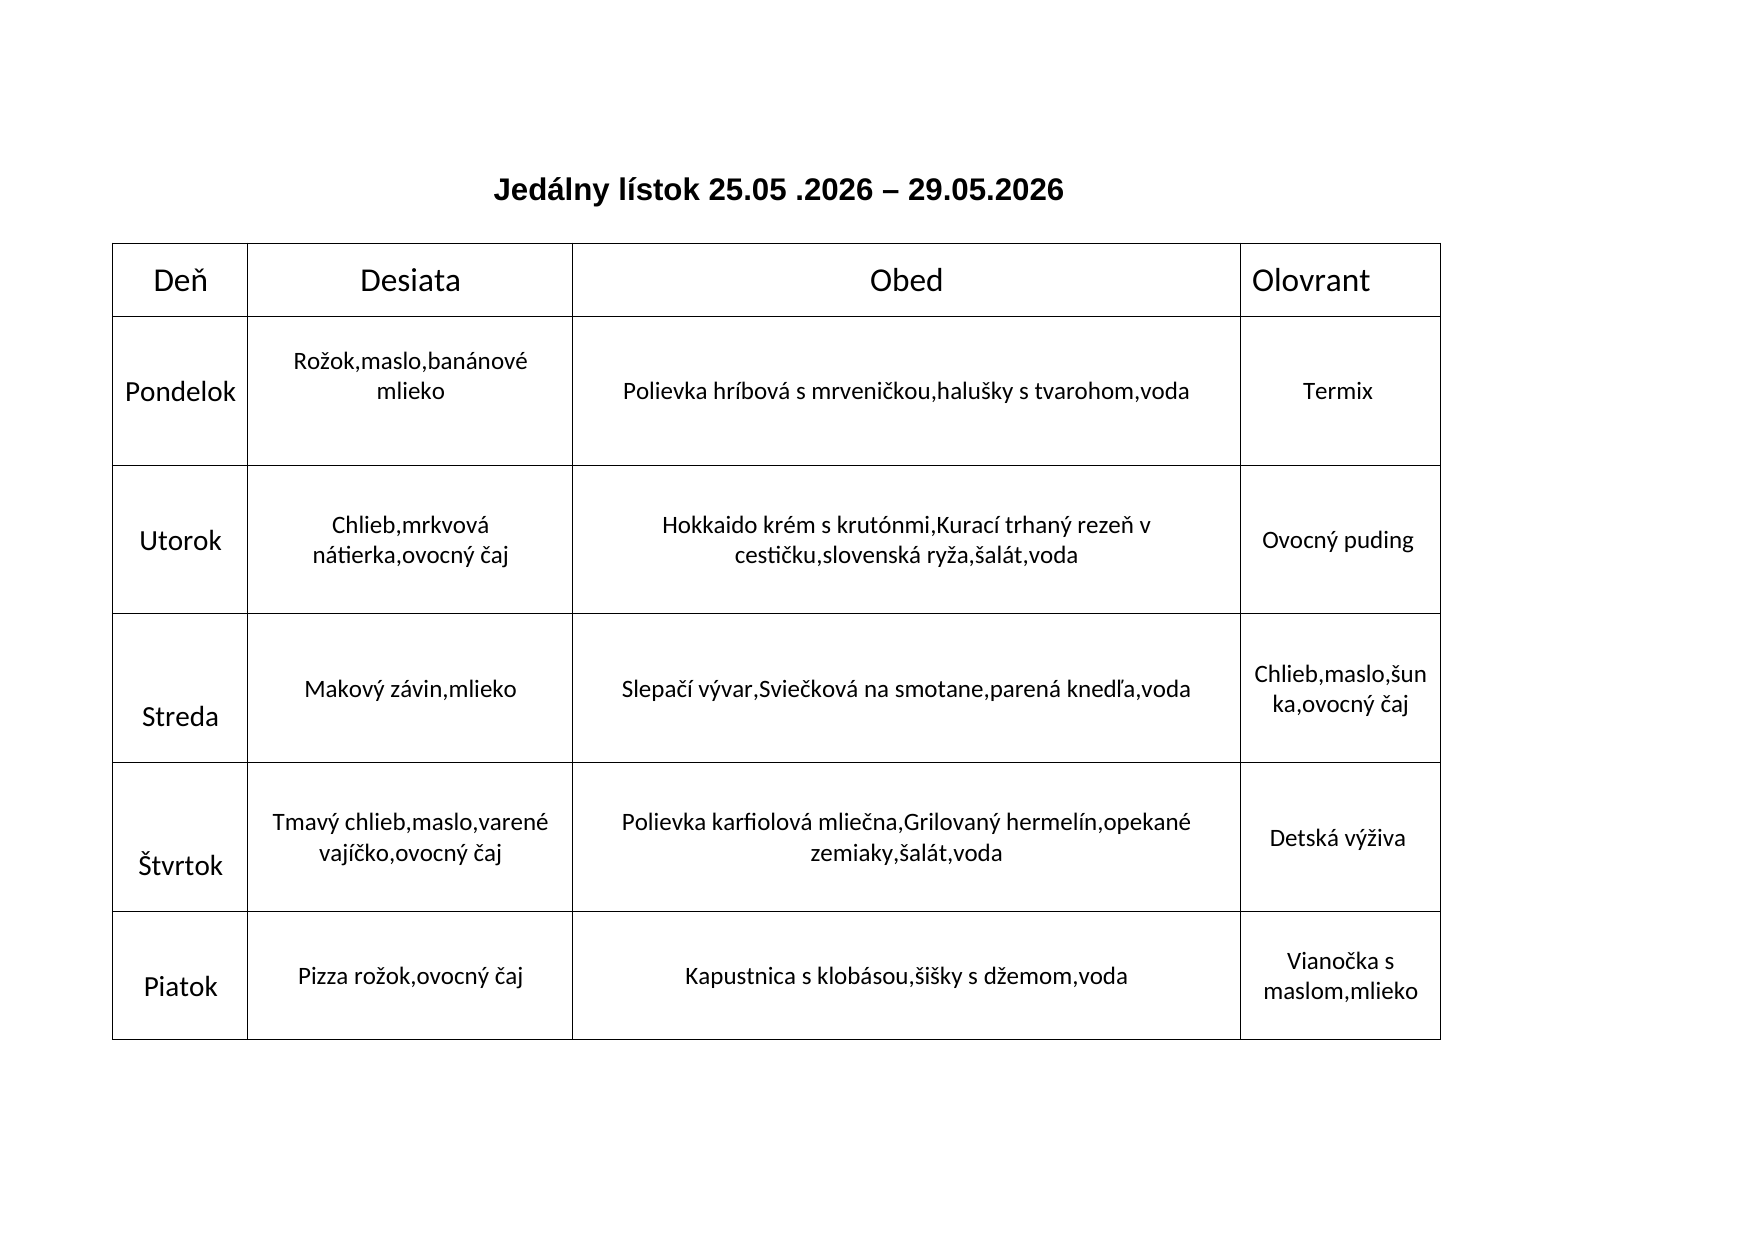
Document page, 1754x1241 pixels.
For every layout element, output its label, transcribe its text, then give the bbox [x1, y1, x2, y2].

table_cell Chlieb,mrkvová nátierka,ovocný čaj [248, 466, 572, 613]
table_header Desiata [248, 244, 572, 316]
table_cell Piatok [113, 912, 247, 1039]
table_cell Slepačí vývar,Sviečková na smotane,parená knedľa,voda [573, 614, 1240, 762]
table_cell Detská výživa [1241, 763, 1440, 911]
table_cell Pondelok [113, 317, 247, 464]
table_cell Hokkaido krém s krutónmi,Kurací trhaný rezeň v cestičku,slovenská ryža,šalát,voda [573, 466, 1240, 613]
table_cell Kapustnica s klobásou,šišky s džemom,voda [573, 912, 1240, 1039]
subtitle Jedálny lístok 25.05 .2026 – 29.05.2026 [112, 171, 1641, 243]
table_cell Chlieb,maslo,šunka,ovocný čaj [1241, 614, 1440, 762]
table_cell Pizza rožok,ovocný čaj [248, 912, 572, 1039]
table_cell Makový závin,mlieko [248, 614, 572, 762]
table_cell Tmavý chlieb,maslo,varené vajíčko,ovocný čaj [248, 763, 572, 911]
table_cell Vianočka s maslom,mlieko [1241, 912, 1440, 1039]
table_cell Polievka karfiolová mliečna,Grilovaný hermelín,opekané zemiaky,šalát,voda [573, 763, 1240, 911]
table_header Deň [113, 244, 247, 316]
table_cell Štvrtok [113, 763, 247, 911]
table_cell Termix [1241, 317, 1440, 464]
table_header Olovrant [1241, 244, 1440, 316]
table_cell Polievka hríbová s mrveničkou,halušky s tvarohom,voda [573, 317, 1240, 464]
table_cell Utorok [113, 466, 247, 613]
table_header Obed [573, 244, 1240, 316]
table_cell Rožok,maslo,banánové mlieko [248, 317, 572, 464]
table_cell Streda [113, 614, 247, 762]
table_cell Ovocný puding [1241, 466, 1440, 613]
